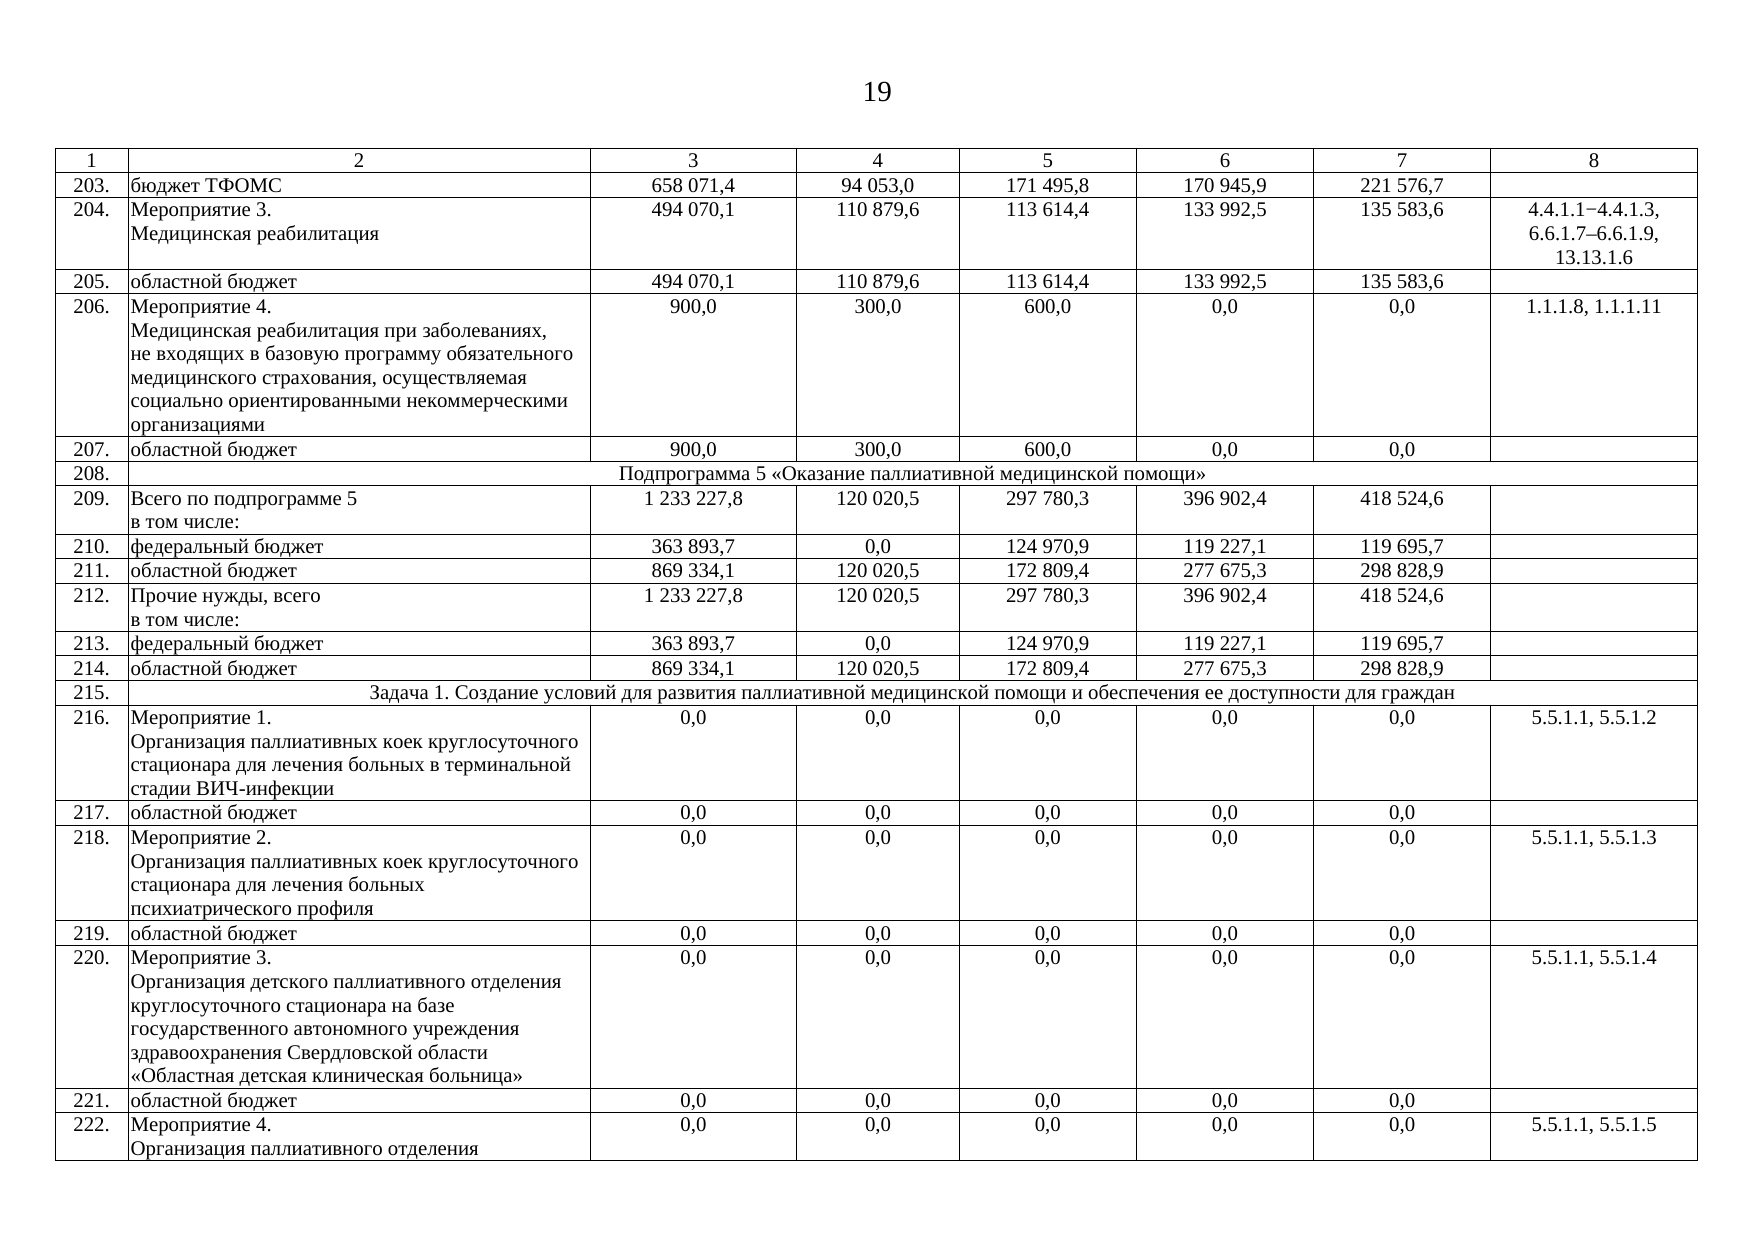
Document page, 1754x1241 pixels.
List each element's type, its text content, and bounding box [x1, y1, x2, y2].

table_cell 214. [56, 656, 128, 680]
table_cell Прочие нужды, всего в том числе: [129, 584, 590, 631]
table_cell 211. [56, 559, 128, 583]
table_cell 0,0 [797, 1113, 959, 1160]
table_cell 110 879,6 [797, 270, 959, 293]
table_header 1 [56, 149, 128, 172]
table_cell 396 902,4 [1137, 584, 1313, 631]
table_cell Мероприятие 3. Организация детского паллиативного отделения круглосуточного стационара на базе государственного автономного учреждения здравоохранения Свердловской области «Областная детская клиническая больница» [129, 946, 590, 1087]
table_cell областной бюджет [129, 270, 590, 293]
table_cell 133 992,5 [1137, 270, 1313, 293]
table_cell 203. [56, 173, 128, 197]
table_cell 0,0 [1137, 706, 1313, 800]
table_cell 4.4.1.1−4.4.1.3, 6.6.1.7–6.6.1.9, 13.13.1.6 [1491, 198, 1697, 269]
table_cell 215. [56, 681, 128, 704]
table_cell Мероприятие 4. Медицинская реабилитация при заболеваниях, не входящих в базовую программу обязательного медицинского страхования, осуществляемая социально ориентированными некоммерческими организациями [129, 294, 590, 436]
table_cell 120 020,5 [797, 486, 959, 533]
table_cell федеральный бюджет [129, 535, 590, 558]
table_header 4 [797, 149, 959, 172]
table_cell 0,0 [591, 801, 796, 824]
table_cell 900,0 [591, 437, 796, 461]
table_cell бюджет ТФОМС [129, 173, 590, 197]
table_header 5 [960, 149, 1136, 172]
table_cell 119 227,1 [1137, 535, 1313, 558]
table_cell 1.1.1.8, 1.1.1.11 [1491, 294, 1697, 436]
table_cell областной бюджет [129, 559, 590, 583]
table_cell [1491, 801, 1697, 824]
table_cell областной бюджет [129, 656, 590, 680]
table_cell 0,0 [797, 706, 959, 800]
table_cell 0,0 [960, 706, 1136, 800]
table_cell 0,0 [797, 535, 959, 558]
table_cell 216. [56, 706, 128, 800]
table_cell 0,0 [1314, 1089, 1490, 1112]
table_cell 418 524,6 [1314, 584, 1490, 631]
table_cell 0,0 [591, 1089, 796, 1112]
table_cell Мероприятие 4. Организация паллиативного отделения [129, 1113, 590, 1160]
table_cell 418 524,6 [1314, 486, 1490, 533]
table_cell 0,0 [1137, 1113, 1313, 1160]
table_cell 0,0 [960, 1089, 1136, 1112]
table_cell [1491, 559, 1697, 583]
table_cell 297 780,3 [960, 486, 1136, 533]
table_cell 204. [56, 198, 128, 269]
table_cell 277 675,3 [1137, 656, 1313, 680]
table_cell 208. [56, 462, 128, 485]
table_cell 119 695,7 [1314, 632, 1490, 655]
table_cell 0,0 [1314, 294, 1490, 436]
table_cell 218. [56, 826, 128, 920]
table_cell 94 053,0 [797, 173, 959, 197]
table_cell 172 809,4 [960, 559, 1136, 583]
table_cell 5.5.1.1, 5.5.1.5 [1491, 1113, 1697, 1160]
table_cell [1491, 632, 1697, 655]
table_cell 1 233 227,8 [591, 486, 796, 533]
table_cell 113 614,4 [960, 198, 1136, 269]
table_cell 0,0 [591, 706, 796, 800]
table_cell 119 695,7 [1314, 535, 1490, 558]
table_cell 300,0 [797, 294, 959, 436]
table_cell 600,0 [960, 294, 1136, 436]
table_cell 210. [56, 535, 128, 558]
table_cell 135 583,6 [1314, 198, 1490, 269]
table_cell 221. [56, 1089, 128, 1112]
table_header 3 [591, 149, 796, 172]
table_cell 124 970,9 [960, 535, 1136, 558]
table_cell 171 495,8 [960, 173, 1136, 197]
table_cell 0,0 [1137, 946, 1313, 1087]
table_cell 124 970,9 [960, 632, 1136, 655]
table_header 6 [1137, 149, 1313, 172]
table_cell 0,0 [1314, 1113, 1490, 1160]
table_cell 120 020,5 [797, 656, 959, 680]
table_cell 277 675,3 [1137, 559, 1313, 583]
table_cell областной бюджет [129, 1089, 590, 1112]
table_cell 658 071,4 [591, 173, 796, 197]
table_cell 300,0 [797, 437, 959, 461]
table_cell Мероприятие 1. Организация паллиативных коек круглосуточного стационара для лечения больных в терминальной стадии ВИЧ‑инфекции [129, 706, 590, 800]
table_cell 172 809,4 [960, 656, 1136, 680]
table_cell 298 828,9 [1314, 656, 1490, 680]
table_cell 206. [56, 294, 128, 436]
table_cell [1491, 1089, 1697, 1112]
table_cell 494 070,1 [591, 198, 796, 269]
table_cell 1 233 227,8 [591, 584, 796, 631]
table_cell [1491, 535, 1697, 558]
table_cell 0,0 [960, 801, 1136, 824]
table_cell 5.5.1.1, 5.5.1.2 [1491, 706, 1697, 800]
table_cell 0,0 [591, 946, 796, 1087]
table_cell 0,0 [591, 1113, 796, 1160]
table_cell 869 334,1 [591, 559, 796, 583]
table_cell Мероприятие 3. Медицинская реабилитация [129, 198, 590, 269]
table_header 2 [129, 149, 590, 172]
table_cell 5.5.1.1, 5.5.1.3 [1491, 826, 1697, 920]
table_cell 0,0 [591, 921, 796, 945]
table_cell Всего по подпрограмме 5 в том числе: [129, 486, 590, 533]
table_cell [1491, 270, 1697, 293]
table_cell 213. [56, 632, 128, 655]
table_cell 5.5.1.1, 5.5.1.4 [1491, 946, 1697, 1087]
table_cell 135 583,6 [1314, 270, 1490, 293]
table_cell [1491, 486, 1697, 533]
table_cell Подпрограмма 5 «Оказание паллиативной медицинской помощи» [129, 462, 1697, 485]
table_cell областной бюджет [129, 437, 590, 461]
table_cell 869 334,1 [591, 656, 796, 680]
table_cell 219. [56, 921, 128, 945]
table_cell 600,0 [960, 437, 1136, 461]
table_cell 133 992,5 [1137, 198, 1313, 269]
table_cell 0,0 [1137, 801, 1313, 824]
table_cell 298 828,9 [1314, 559, 1490, 583]
table_header 8 [1491, 149, 1697, 172]
table_cell 396 902,4 [1137, 486, 1313, 533]
table_cell [1491, 584, 1697, 631]
table_cell 0,0 [591, 826, 796, 920]
table_cell 0,0 [797, 826, 959, 920]
table_cell 494 070,1 [591, 270, 796, 293]
table_cell 0,0 [1137, 1089, 1313, 1112]
table_cell 120 020,5 [797, 559, 959, 583]
table_cell 0,0 [797, 632, 959, 655]
table_cell 212. [56, 584, 128, 631]
table_cell 170 945,9 [1137, 173, 1313, 197]
table_cell 0,0 [1314, 437, 1490, 461]
table_cell 221 576,7 [1314, 173, 1490, 197]
table_cell [1491, 173, 1697, 197]
table_cell федеральный бюджет [129, 632, 590, 655]
table_cell 363 893,7 [591, 535, 796, 558]
table_cell Мероприятие 2. Организация паллиативных коек круглосуточного стационара для лечения больных психиатрического профиля [129, 826, 590, 920]
table_cell [1491, 437, 1697, 461]
table_cell 0,0 [1314, 921, 1490, 945]
table_cell 113 614,4 [960, 270, 1136, 293]
table_cell 0,0 [797, 921, 959, 945]
table_cell 110 879,6 [797, 198, 959, 269]
table_cell 0,0 [1314, 801, 1490, 824]
table_cell Задача 1. Создание условий для развития паллиативной медицинской помощи и обеспечения ее доступности для граждан [129, 681, 1697, 704]
table_header 7 [1314, 149, 1490, 172]
table_cell 0,0 [1314, 826, 1490, 920]
table_cell 120 020,5 [797, 584, 959, 631]
table_cell областной бюджет [129, 921, 590, 945]
table_cell 0,0 [1314, 706, 1490, 800]
table_cell 0,0 [960, 946, 1136, 1087]
table_cell [1491, 921, 1697, 945]
table_cell 0,0 [797, 946, 959, 1087]
table_cell [1491, 656, 1697, 680]
table_cell 297 780,3 [960, 584, 1136, 631]
table_cell 222. [56, 1113, 128, 1160]
table_cell 0,0 [1137, 437, 1313, 461]
table_cell 0,0 [960, 1113, 1136, 1160]
table_cell 209. [56, 486, 128, 533]
table_cell 0,0 [1137, 921, 1313, 945]
table_cell 900,0 [591, 294, 796, 436]
table_cell 0,0 [960, 826, 1136, 920]
table_cell 220. [56, 946, 128, 1087]
table_cell 205. [56, 270, 128, 293]
table_cell 0,0 [1314, 946, 1490, 1087]
table_cell 0,0 [1137, 294, 1313, 436]
table_cell 0,0 [797, 801, 959, 824]
table_cell 119 227,1 [1137, 632, 1313, 655]
table_cell областной бюджет [129, 801, 590, 824]
table_cell 217. [56, 801, 128, 824]
table_cell 0,0 [960, 921, 1136, 945]
table_cell 0,0 [1137, 826, 1313, 920]
table_cell 0,0 [797, 1089, 959, 1112]
table_cell 207. [56, 437, 128, 461]
table_cell 363 893,7 [591, 632, 796, 655]
